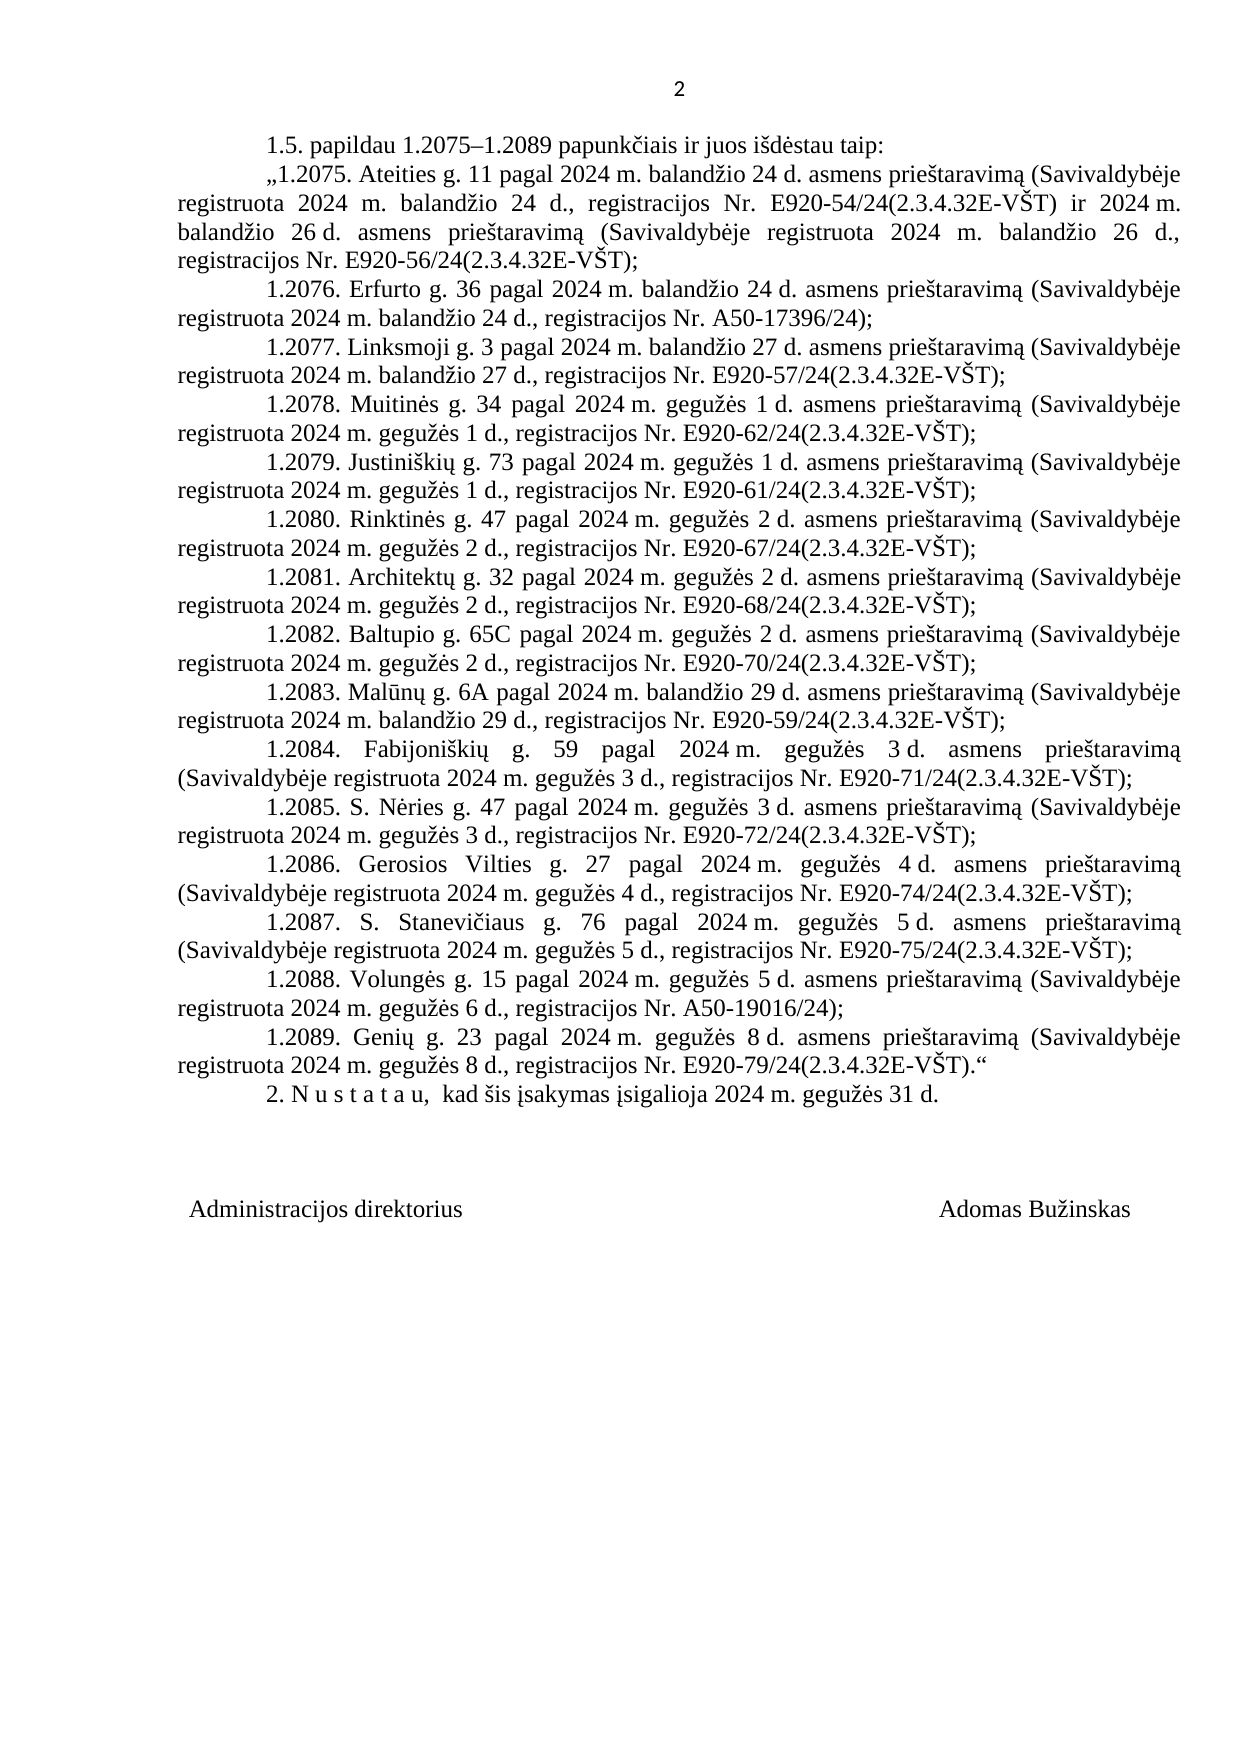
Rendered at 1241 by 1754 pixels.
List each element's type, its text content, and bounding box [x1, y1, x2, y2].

text 1.2086. Gerosios Vilties g. 27 pagal 2024 m. gegužės 4 d. asmens prieštaravimą (Savivaldybėje registruota 2024 m. gegužės 4 d., registracijos Nr. E920-74/24(2.3.4.32E-VŠT); [177, 849, 1181, 907]
text 1.2085. S. Nėries g. 47 pagal 2024 m. gegužės 3 d. asmens prieštaravimą (Savivaldybėje registruota 2024 m. gegužės 3 d., registracijos Nr. E920-72/24(2.3.4.32E-VŠT); [177, 792, 1181, 849]
text 1.2084. Fabijoniškių g. 59 pagal 2024 m. gegužės 3 d. asmens prieštaravimą (Savivaldybėje registruota 2024 m. gegužės 3 d., registracijos Nr. E920-71/24(2.3.4.32E-VŠT); [177, 734, 1181, 792]
text 2. N u s t a t a u, kad šis įsakymas įsigalioja 2024 m. gegužės 31 d. [177, 1079, 1181, 1108]
text 1.2077. Linksmoji g. 3 pagal 2024 m. balandžio 27 d. asmens prieštaravimą (Savivaldybėje registruota 2024 m. balandžio 27 d., registracijos Nr. E920-57/24(2.3.4.32E-VŠT); [177, 332, 1181, 389]
text 1.2089. Genių g. 23 pagal 2024 m. gegužės 8 d. asmens prieštaravimą (Savivaldybėje registruota 2024 m. gegužės 8 d., registracijos Nr. E920-79/24(2.3.4.32E-VŠT).“ [177, 1022, 1181, 1079]
text 1.2083. Malūnų g. 6A pagal 2024 m. balandžio 29 d. asmens prieštaravimą (Savivaldybėje registruota 2024 m. balandžio 29 d., registracijos Nr. E920-59/24(2.3.4.32E-VŠT); [177, 677, 1181, 734]
text 1.2081. Architektų g. 32 pagal 2024 m. gegužės 2 d. asmens prieštaravimą (Savivaldybėje registruota 2024 m. gegužės 2 d., registracijos Nr. E920-68/24(2.3.4.32E-VŠT); [177, 562, 1181, 619]
text 1.2079. Justiniškių g. 73 pagal 2024 m. gegužės 1 d. asmens prieštaravimą (Savivaldybėje registruota 2024 m. gegužės 1 d., registracijos Nr. E920-61/24(2.3.4.32E-VŠT); [177, 447, 1181, 504]
text 1.2082. Baltupio g. 65C pagal 2024 m. gegužės 2 d. asmens prieštaravimą (Savivaldybėje registruota 2024 m. gegužės 2 d., registracijos Nr. E920-70/24(2.3.4.32E-VŠT); [177, 619, 1181, 677]
text 1.2088. Volungės g. 15 pagal 2024 m. gegužės 5 d. asmens prieštaravimą (Savivaldybėje registruota 2024 m. gegužės 6 d., registracijos Nr. A50-19016/24); [177, 964, 1181, 1022]
text 1.2078. Muitinės g. 34 pagal 2024 m. gegužės 1 d. asmens prieštaravimą (Savivaldybėje registruota 2024 m. gegužės 1 d., registracijos Nr. E920-62/24(2.3.4.32E-VŠT); [177, 389, 1181, 447]
text 1.2087. S. Stanevičiaus g. 76 pagal 2024 m. gegužės 5 d. asmens prieštaravimą (Savivaldybėje registruota 2024 m. gegužės 5 d., registracijos Nr. E920-75/24(2.3.4.32E-VŠT); [177, 907, 1181, 964]
text Administracijos direktorius Adomas Bužinskas [188, 1194, 1181, 1223]
text 1.5. papildau 1.2075–1.2089 papunkčiais ir juos išdėstau taip: [177, 131, 1181, 159]
text 1.2076. Erfurto g. 36 pagal 2024 m. balandžio 24 d. asmens prieštaravimą (Savivaldybėje registruota 2024 m. balandžio 24 d., registracijos Nr. A50-17396/24); [177, 274, 1181, 332]
text „1.2075. Ateities g. 11 pagal 2024 m. balandžio 24 d. asmens prieštaravimą (Savivaldybėje registruota 2024 m. balandžio 24 d., registracijos Nr. E920-54/24(2.3.4.32E-VŠT) ir 2024 m. balandžio 26 d. asmens prieštaravimą (Savivaldybėje registruota 2024 m. balandžio 26 d., registracijos Nr. E920-56/24(2.3.4.32E-VŠT); [177, 159, 1181, 274]
text 1.2080. Rinktinės g. 47 pagal 2024 m. gegužės 2 d. asmens prieštaravimą (Savivaldybėje registruota 2024 m. gegužės 2 d., registracijos Nr. E920-67/24(2.3.4.32E-VŠT); [177, 504, 1181, 562]
